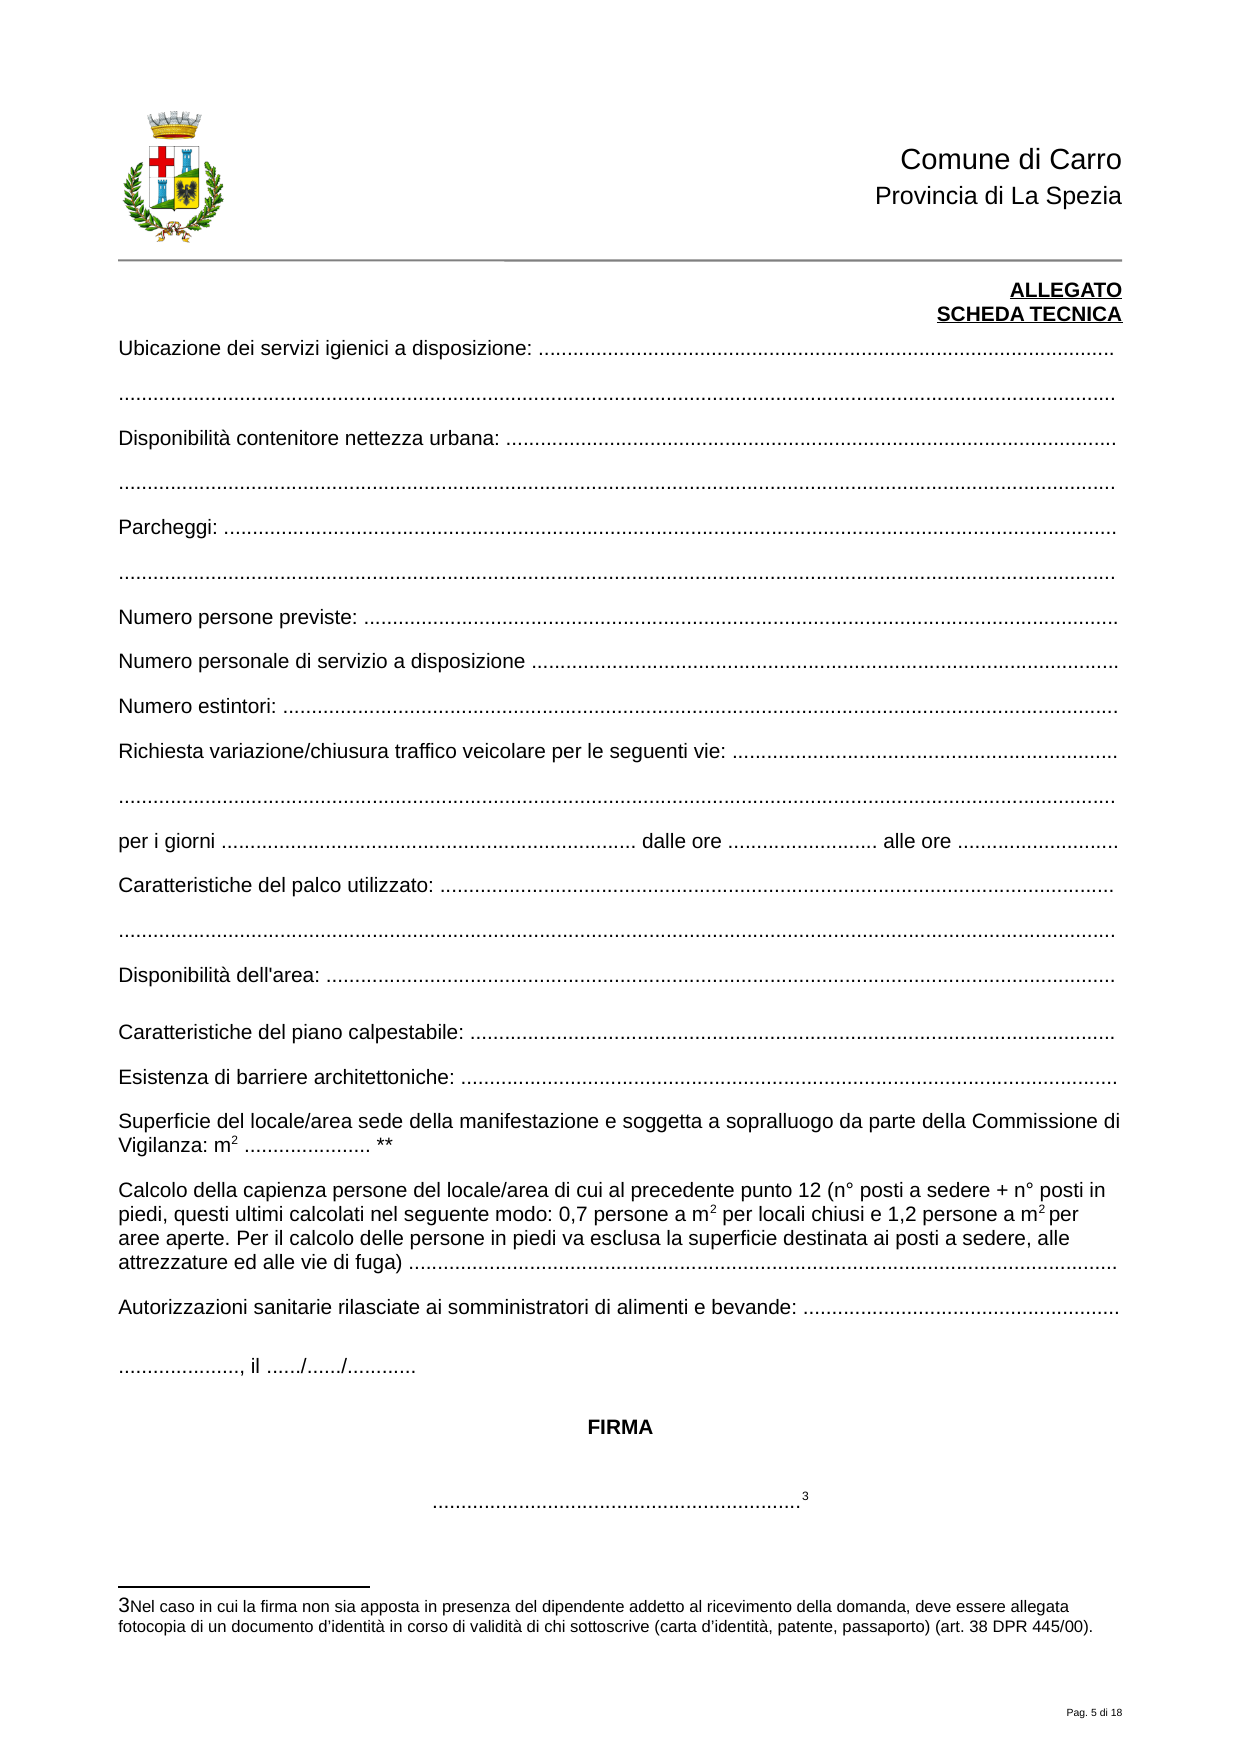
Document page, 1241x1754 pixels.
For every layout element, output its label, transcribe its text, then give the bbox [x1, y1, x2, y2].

text Caratteristiche del palco utilizzato: ..................................................................................................................... [118, 873, 1122, 897]
text Richiesta variazione/chiusura traffico veicolare per le seguenti vie: ................................................................... [118, 739, 1122, 763]
text ............................................................................................................................................................................. [118, 918, 1122, 942]
text per i giorni ........................................................................ dalle ore .......................... alle ore ............................ [118, 828, 1122, 852]
text ................................................................ [118, 1489, 1122, 1513]
text Provincia di La Spezia [224, 181, 1122, 209]
text ............................................................................................................................................................................. [118, 560, 1122, 584]
text Caratteristiche del piano calpestabile: ................................................................................................................ [118, 1020, 1122, 1044]
text Numero persone previste: ................................................................................................................................... [118, 604, 1122, 628]
text Numero estintori: ................................................................................................................................................. [118, 694, 1122, 718]
text Nel caso in cui la firma non sia apposta in presenza del dipendente addetto al ricevimento della domanda, deve essere allegata fotocopia di un documento d’identità in corso di validità di chi sottoscrive (carta d’identità, patente, passaporto) (art. 38 DPR 445/00). [118, 1593, 1122, 1636]
text ............................................................................................................................................................................. [118, 381, 1122, 404]
picture [122, 111, 224, 243]
text FIRMA [118, 1415, 1122, 1439]
text Esistenza di barriere architettoniche: .................................................................................................................. [118, 1064, 1122, 1088]
text Autorizzazioni sanitarie rilasciate ai somministratori di alimenti e bevande: ....................................................... [118, 1295, 1122, 1319]
text ............................................................................................................................................................................. [118, 470, 1122, 494]
text Disponibilità dell'area: ......................................................................................................................................... [118, 963, 1122, 987]
text SCHEDA TECNICA [118, 301, 1122, 325]
text Ubicazione dei servizi igienici a disposizione: .................................................................................................... [118, 336, 1122, 360]
text Disponibilità contenitore nettezza urbana: .......................................................................................................... [118, 425, 1122, 449]
text ............................................................................................................................................................................. [118, 784, 1122, 808]
text Comune di Carro [224, 142, 1122, 176]
text Superficie del locale/area sede della manifestazione e soggetta a sopralluogo da parte della Commissione di Vigilanza: m2 ...................... ** [118, 1109, 1122, 1157]
text ALLEGATO [118, 277, 1122, 301]
text Numero personale di servizio a disposizione ...................................................................................................... [118, 649, 1122, 673]
text Parcheggi: ........................................................................................................................................................... [118, 515, 1122, 539]
text ....................., il ....../....../............ [118, 1353, 1122, 1377]
text Calcolo della capienza persone del locale/area di cui al precedente punto 12 (n° posti a sedere + n° posti in piedi, questi ultimi calcolati nel seguente modo: 0,7 persone a m2 per locali chiusi e 1,2 persone a m2 per aree aperte. Per il calcolo delle persone in piedi va esclusa la superficie destinata ai posti a sedere, alle attrezzature ed alle vie di fuga) ........................................................................................................................... [118, 1178, 1122, 1274]
